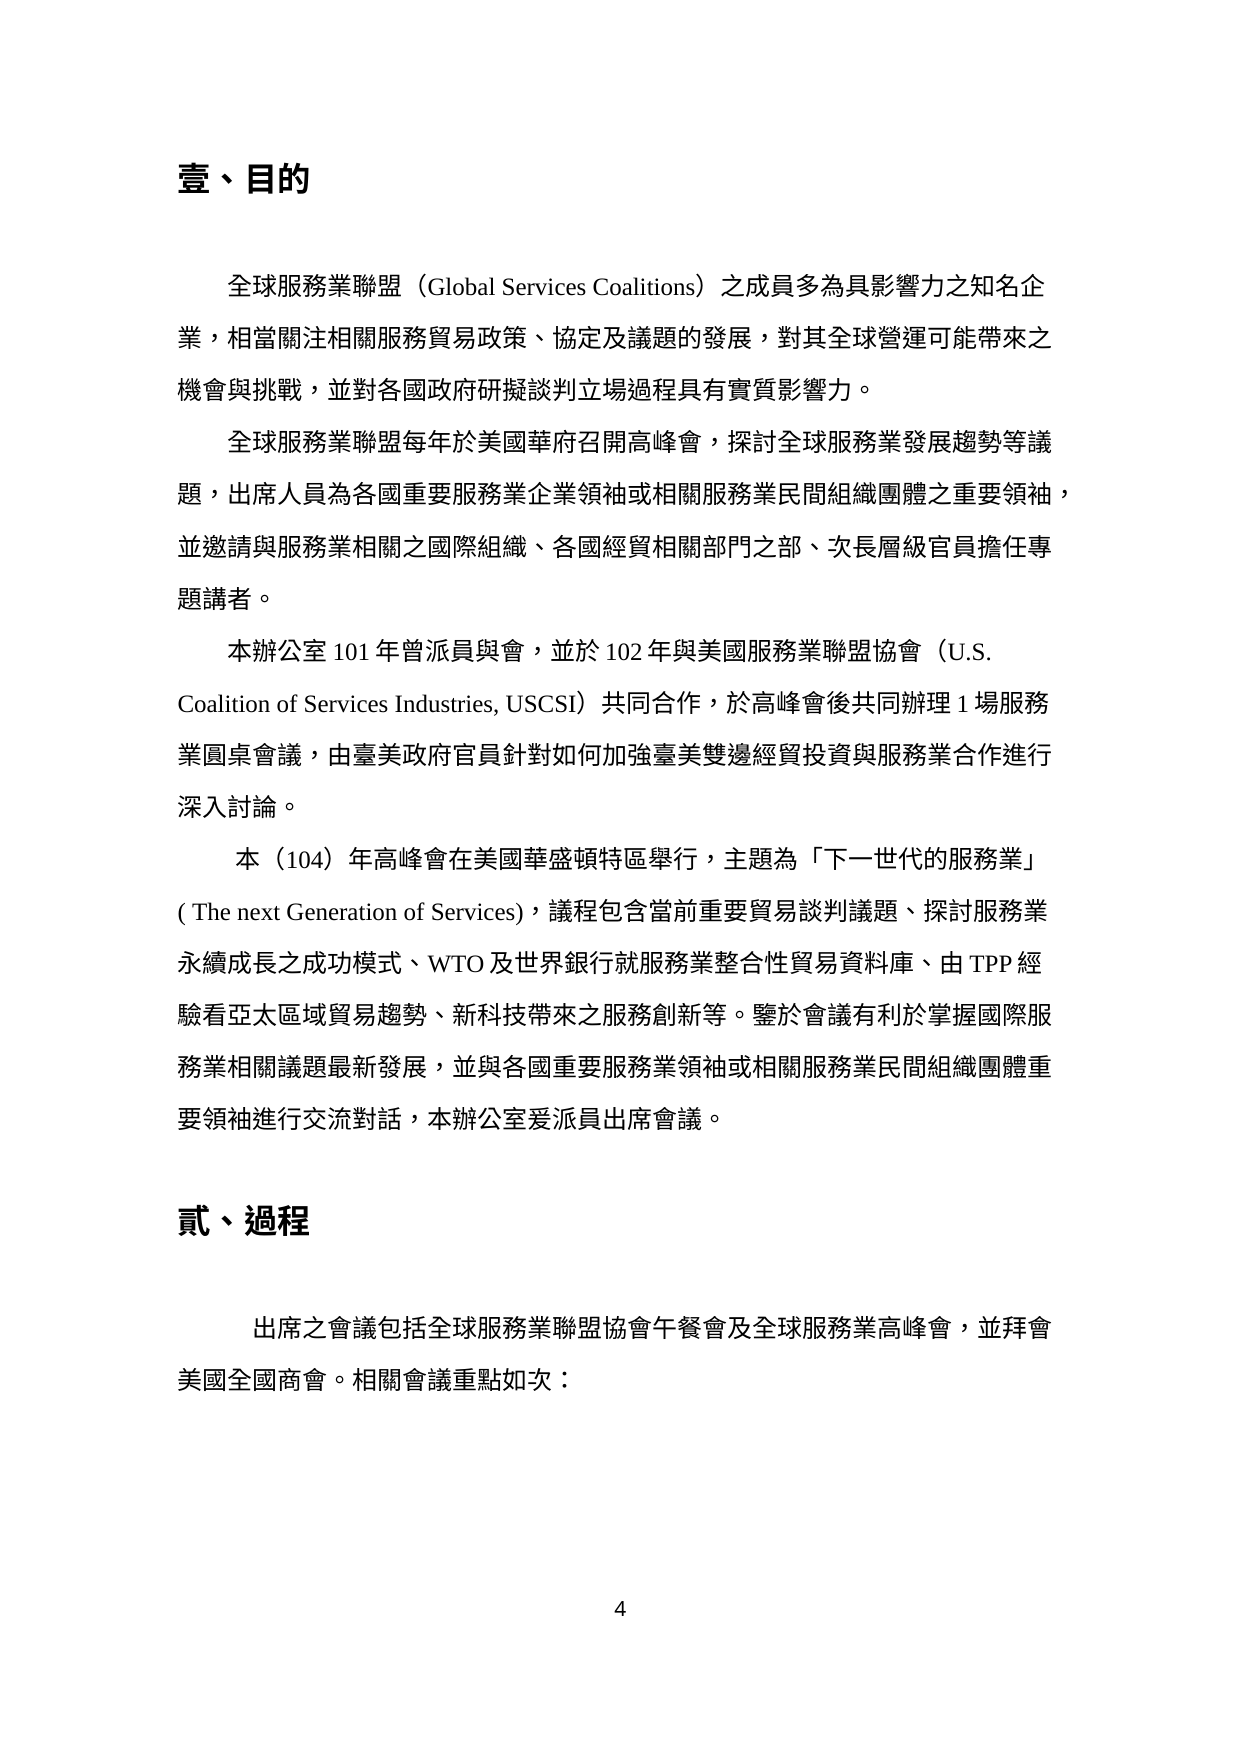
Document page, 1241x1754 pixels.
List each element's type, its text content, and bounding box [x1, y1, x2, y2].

text 全球服務業聯盟每年於美國華府召開高峰會，探討全球服務業發展趨勢等議題，出席人員為各國重要服務業企業領袖或相關服務業民間組織團體之重要領袖，並邀請與服務業相關之國際組織、各國經貿相關部門之部、次長層級官員擔任專題講者。 [177, 410, 1063, 618]
text 貳、過程 [177, 1191, 1063, 1243]
text 出席之會議包括全球服務業聯盟協會午餐會及全球服務業高峰會，並拜會美國全國商會。相關會議重點如次： [177, 1296, 1063, 1400]
text 全球服務業聯盟（Global Services Coalitions）之成員多為具影響力之知名企業，相當關注相關服務貿易政策、協定及議題的發展，對其全球營運可能帶來之機會與挑戰，並對各國政府研擬談判立場過程具有實質影響力。 [177, 254, 1063, 410]
text 壹、目的 [177, 150, 1063, 202]
text 本辦公室101年曾派員與會，並於102年與美國服務業聯盟協會（U.S. Coalition of Services Industries, USCSI）共同合作，於高峰會後共同辦理1場服務業圓桌會議，由臺美政府官員針對如何加強臺美雙邊經貿投資與服務業合作進行深入討論。 [177, 618, 1063, 827]
text 本（104）年高峰會在美國華盛頓特區舉行，主題為「下一世代的服務業」( The next Generation of Services)，議程包含當前重要貿易談判議題、探討服務業永續成長之成功模式、WTO及世界銀行就服務業整合性貿易資料庫、由TPP經驗看亞太區域貿易趨勢、新科技帶來之服務創新等。鑒於會議有利於掌握國際服務業相關議題最新發展，並與各國重要服務業領袖或相關服務業民間組織團體重要領袖進行交流對話，本辦公室爰派員出席會議。 [177, 827, 1063, 1139]
